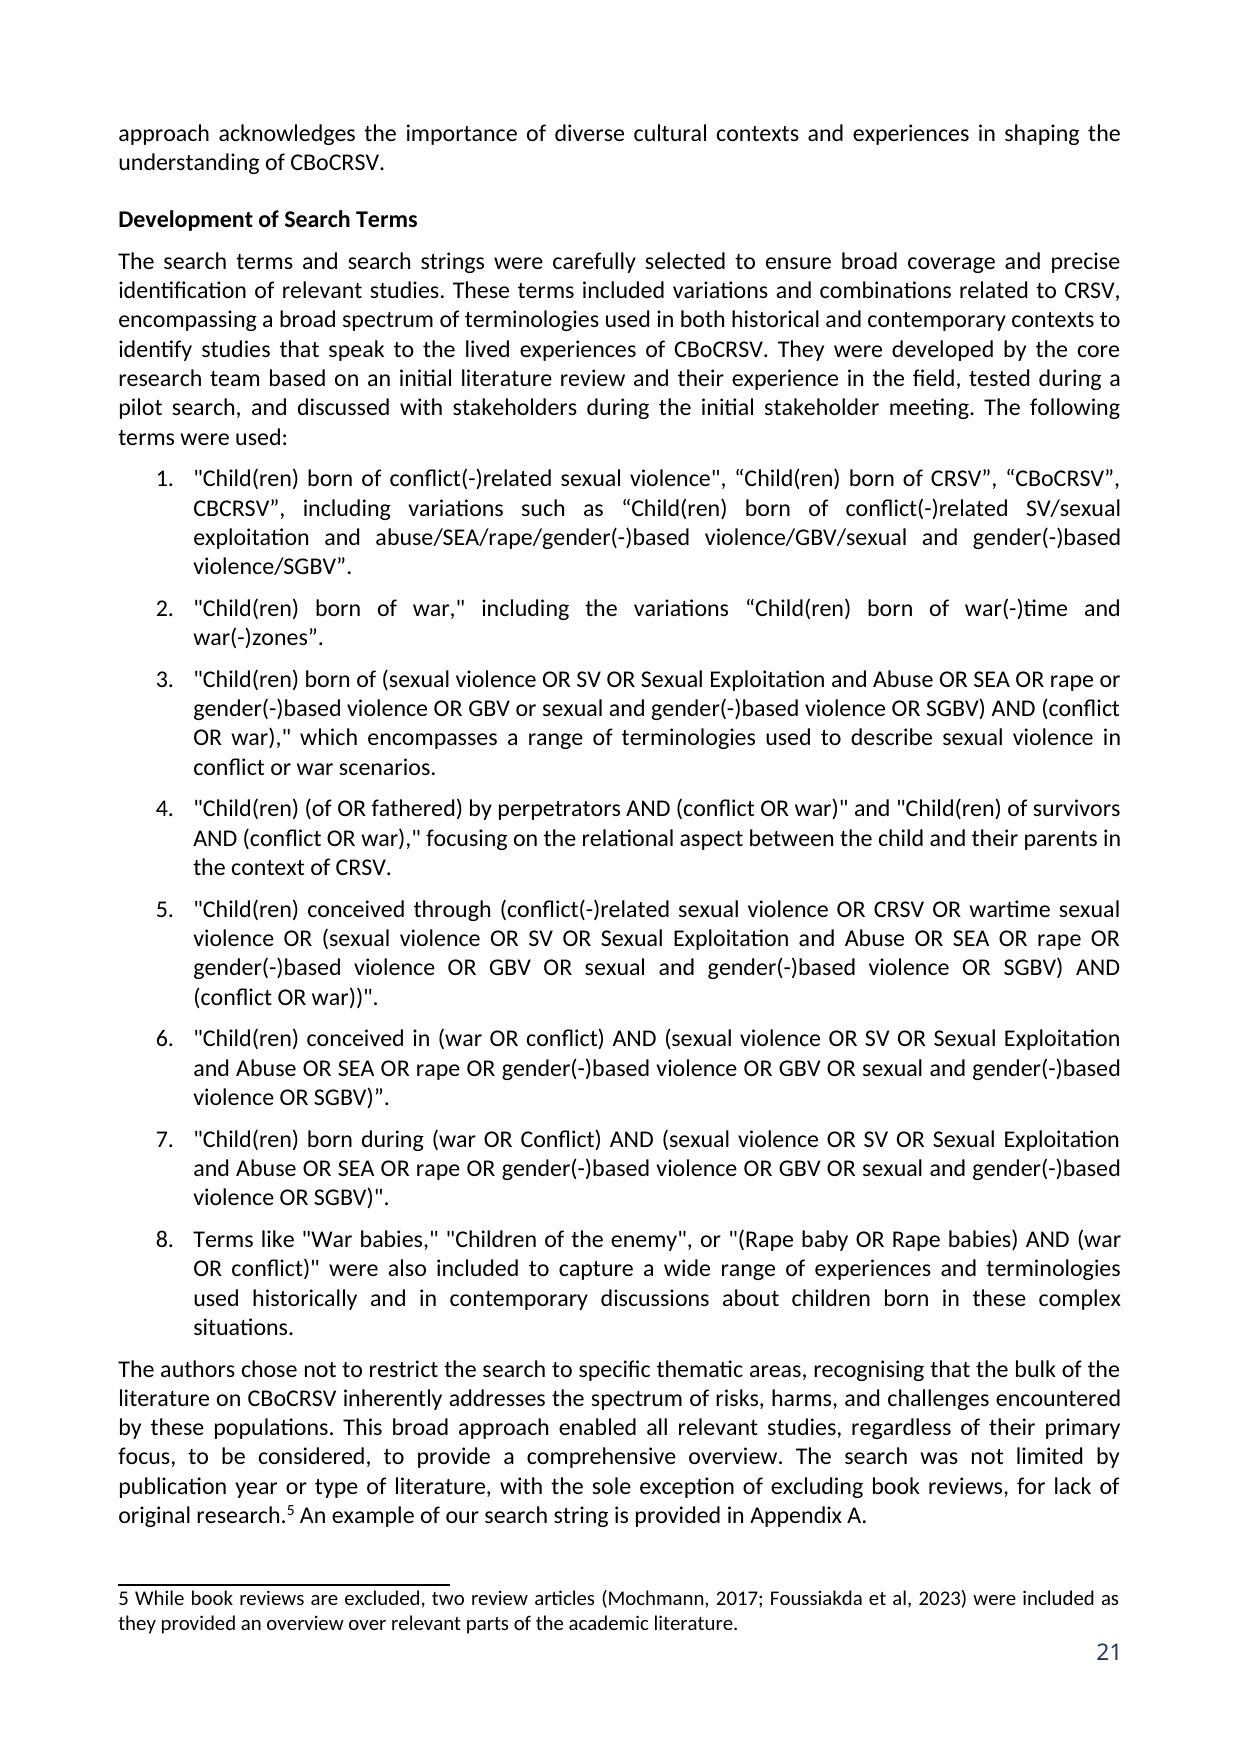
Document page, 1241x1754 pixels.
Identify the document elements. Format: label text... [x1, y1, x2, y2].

list Terms like "War babies," "Children of the enemy", or "(Rape baby OR Rape babies) AND (war OR conflict)" were also included to capture a wide range of experiences and terminologies used historically and in contemporary discussions about children born in these complex situations. [156, 1224, 1122, 1341]
list "Child(ren) born during (war OR Conflict) AND (sexual violence OR SV OR Sexual Exploitation and Abuse OR SEA OR rape OR gender(-)based violence OR GBV OR sexual and gender(-)based violence OR SGBV)". [156, 1124, 1122, 1212]
list "Child(ren) born of (sexual violence OR SV OR Sexual Exploitation and Abuse OR SEA OR rape or gender(-)based violence OR GBV or sexual and gender(-)based violence OR SGBV) AND (conflict OR war)," which encompasses a range of terminologies used to describe sexual violence in conflict or war scenarios. [156, 664, 1122, 781]
list "Child(ren) conceived in (war OR conflict) AND (sexual violence OR SV OR Sexual Exploitation and Abuse OR SEA OR rape OR gender(-)based violence OR GBV OR sexual and gender(-)based violence OR SGBV)”. [156, 1023, 1122, 1111]
list "Child(ren) born of conflict(-)related sexual violence", “Child(ren) born of CRSV”, “CBoCRSV”, CBCRSV”, including variations such as “Child(ren) born of conflict(-)related SV/sexual exploitation and abuse/SEA/rape/gender(-)based violence/GBV/sexual and gender(-)based violence/SGBV”. [156, 463, 1122, 580]
text The authors chose not to restrict the search to specific thematic areas, recognising that the bulk of the literature on CBoCRSV inherently addresses the spectrum of risks, harms, and challenges encountered by these populations. This broad approach enabled all relevant studies, regardless of their primary focus, to be considered, to provide a comprehensive overview. The search was not limited by publication year or type of literature, with the sole exception of excluding book reviews, for lack of original research. An example of our search string is provided in Appendix A. [118, 1354, 1122, 1529]
list "Child(ren) conceived through (conflict(-)related sexual violence OR CRSV OR wartime sexual violence OR (sexual violence OR SV OR Sexual Exploitation and Abuse OR SEA OR rape OR gender(-)based violence OR GBV OR sexual and gender(-)based violence OR SGBV) AND (conflict OR war))". [156, 894, 1122, 1011]
text While book reviews are excluded, two review articles (Mochmann, 2017; Foussiakda et al, 2023) were included as they provided an overview over relevant parts of the academic literature. [118, 1585, 1122, 1636]
text The search terms and search strings were carefully selected to ensure broad coverage and precise identification of relevant studies. These terms included variations and combinations related to CRSV, encompassing a broad spectrum of terminologies used in both historical and contemporary contexts to identify studies that speak to the lived experiences of CBoCRSV. They were developed by the core research team based on an initial literature review and their experience in the field, tested during a pilot search, and discussed with stakeholders during the initial stakeholder meeting. The following terms were used: [118, 246, 1122, 451]
text Development of Search Terms [118, 204, 1122, 233]
list "Child(ren) (of OR fathered) by perpetrators AND (conflict OR war)" and "Child(ren) of survivors AND (conflict OR war)," focusing on the relational aspect between the child and their parents in the context of CRSV. [156, 793, 1122, 881]
list "Child(ren) born of war," including the variations “Child(ren) born of war(-)time and war(-)zones”. [156, 593, 1122, 651]
text approach acknowledges the importance of diverse cultural contexts and experiences in shaping the understanding of CBoCRSV. [118, 118, 1122, 177]
